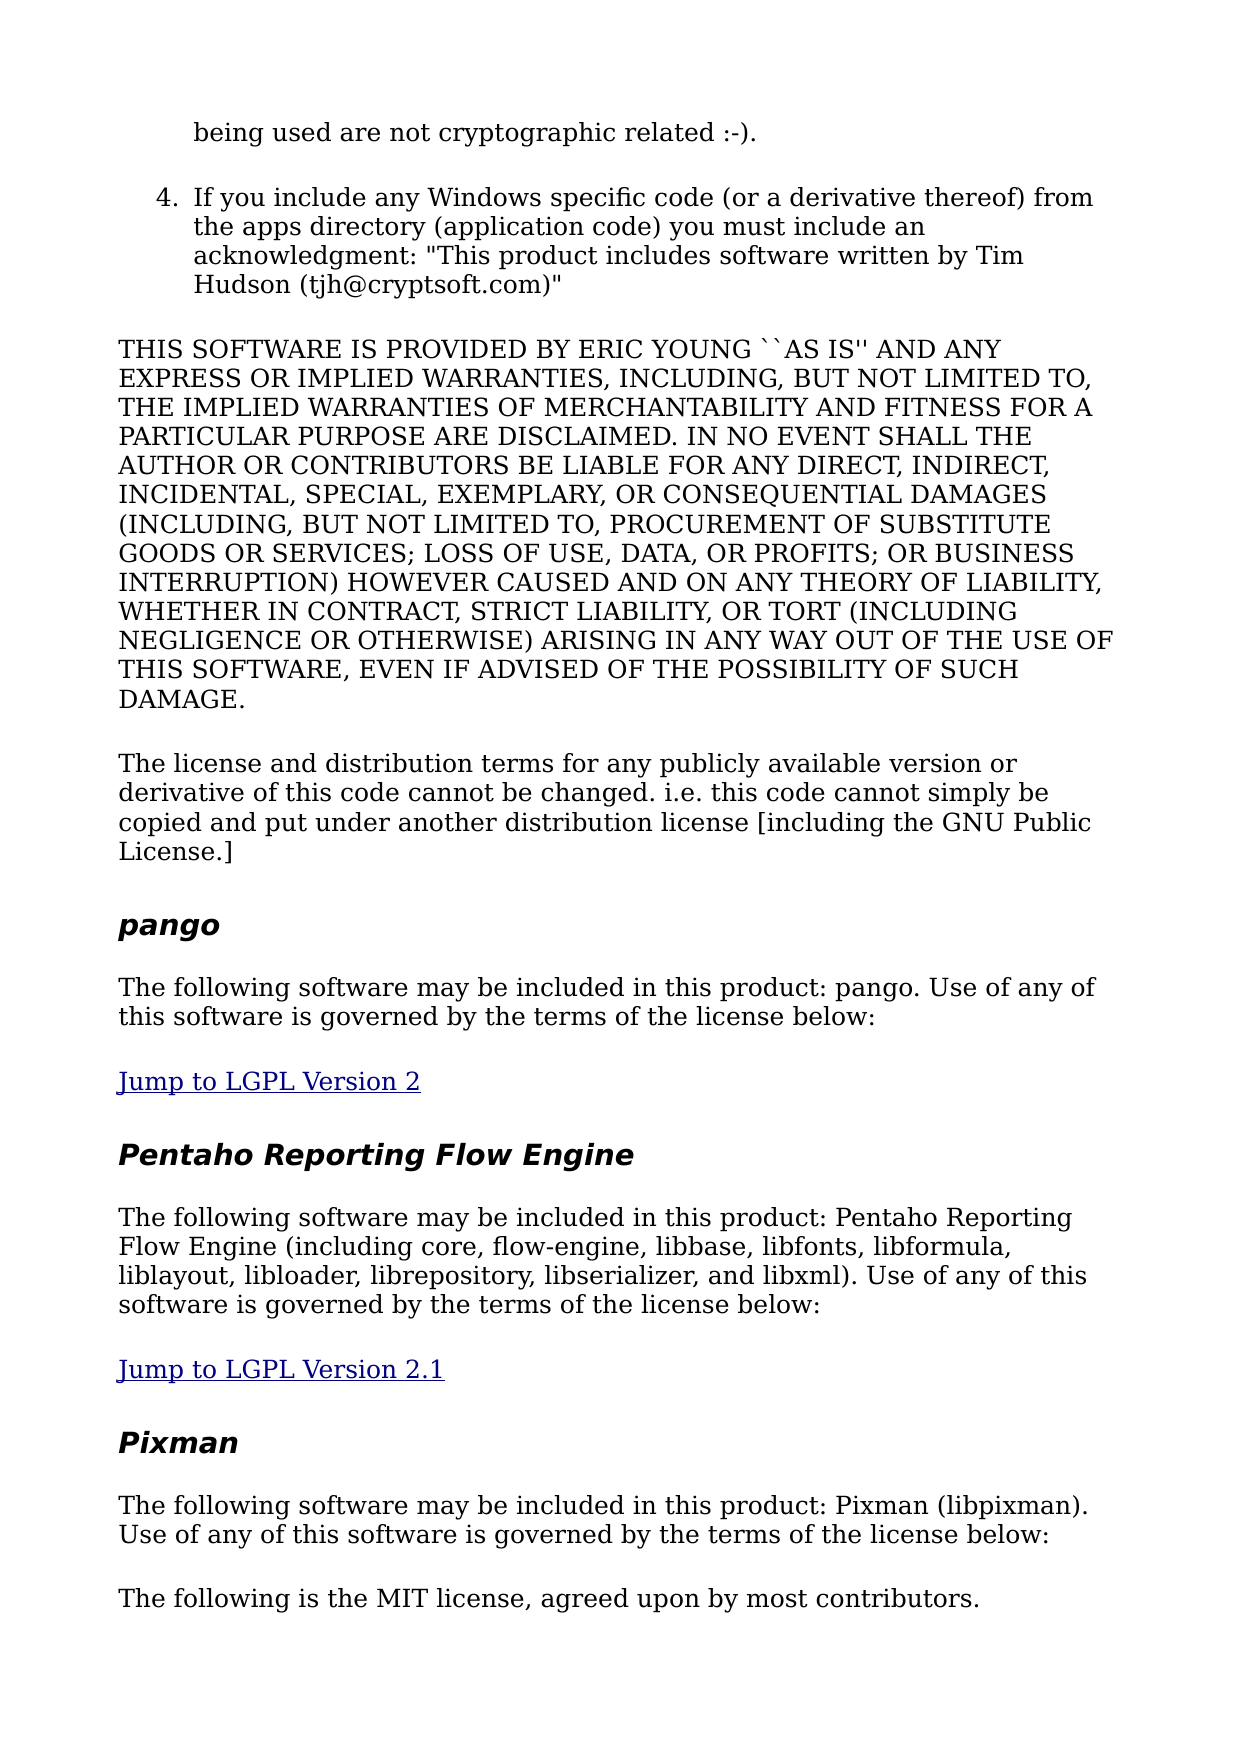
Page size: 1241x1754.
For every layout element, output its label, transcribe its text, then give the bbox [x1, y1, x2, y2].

text Jump to LGPL Version 2 [118, 1067, 1122, 1096]
subtitle Pentaho Reporting Flow Engine [118, 1138, 1122, 1172]
text Jump to LGPL Version 2.1 [118, 1355, 1122, 1384]
text The following software may be included in this product: pango. Use of any of this software is governed by the terms of the license below: [118, 973, 1122, 1031]
subtitle pango [118, 909, 1122, 943]
subtitle Pixman [118, 1427, 1122, 1461]
list If you include any Windows specific code (or a derivative thereof) from the apps directory (application code) you must include an acknowledgment: "This product includes software written by Tim Hudson (tjh@cryptsoft.com)" [156, 183, 1122, 299]
text THIS SOFTWARE IS PROVIDED BY ERIC YOUNG ``AS IS'' AND ANY EXPRESS OR IMPLIED WARRANTIES, INCLUDING, BUT NOT LIMITED TO, THE IMPLIED WARRANTIES OF MERCHANTABILITY AND FITNESS FOR A PARTICULAR PURPOSE ARE DISCLAIMED. IN NO EVENT SHALL THE AUTHOR OR CONTRIBUTORS BE LIABLE FOR ANY DIRECT, INDIRECT, INCIDENTAL, SPECIAL, EXEMPLARY, OR CONSEQUENTIAL DAMAGES (INCLUDING, BUT NOT LIMITED TO, PROCUREMENT OF SUBSTITUTE GOODS OR SERVICES; LOSS OF USE, DATA, OR PROFITS; OR BUSINESS INTERRUPTION) HOWEVER CAUSED AND ON ANY THEORY OF LIABILITY, WHETHER IN CONTRACT, STRICT LIABILITY, OR TORT (INCLUDING NEGLIGENCE OR OTHERWISE) ARISING IN ANY WAY OUT OF THE USE OF THIS SOFTWARE, EVEN IF ADVISED OF THE POSSIBILITY OF SUCH DAMAGE. [118, 335, 1122, 714]
text The following is the MIT license, agreed upon by most contributors. [118, 1584, 1122, 1614]
list being used are not cryptographic related :-). [156, 118, 1122, 147]
text The following software may be included in this product: Pentaho Reporting Flow Engine (including core, flow-engine, libbase, libfonts, libformula, liblayout, libloader, librepository, libserializer, and libxml). Use of any of this software is governed by the terms of the license below: [118, 1203, 1122, 1319]
text The license and distribution terms for any publicly available version or derivative of this code cannot be changed. i.e. this code cannot simply be copied and put under another distribution license [including the GNU Public License.] [118, 749, 1122, 866]
text The following software may be included in this product: Pixman (libpixman). Use of any of this software is governed by the terms of the license below: [118, 1491, 1122, 1549]
